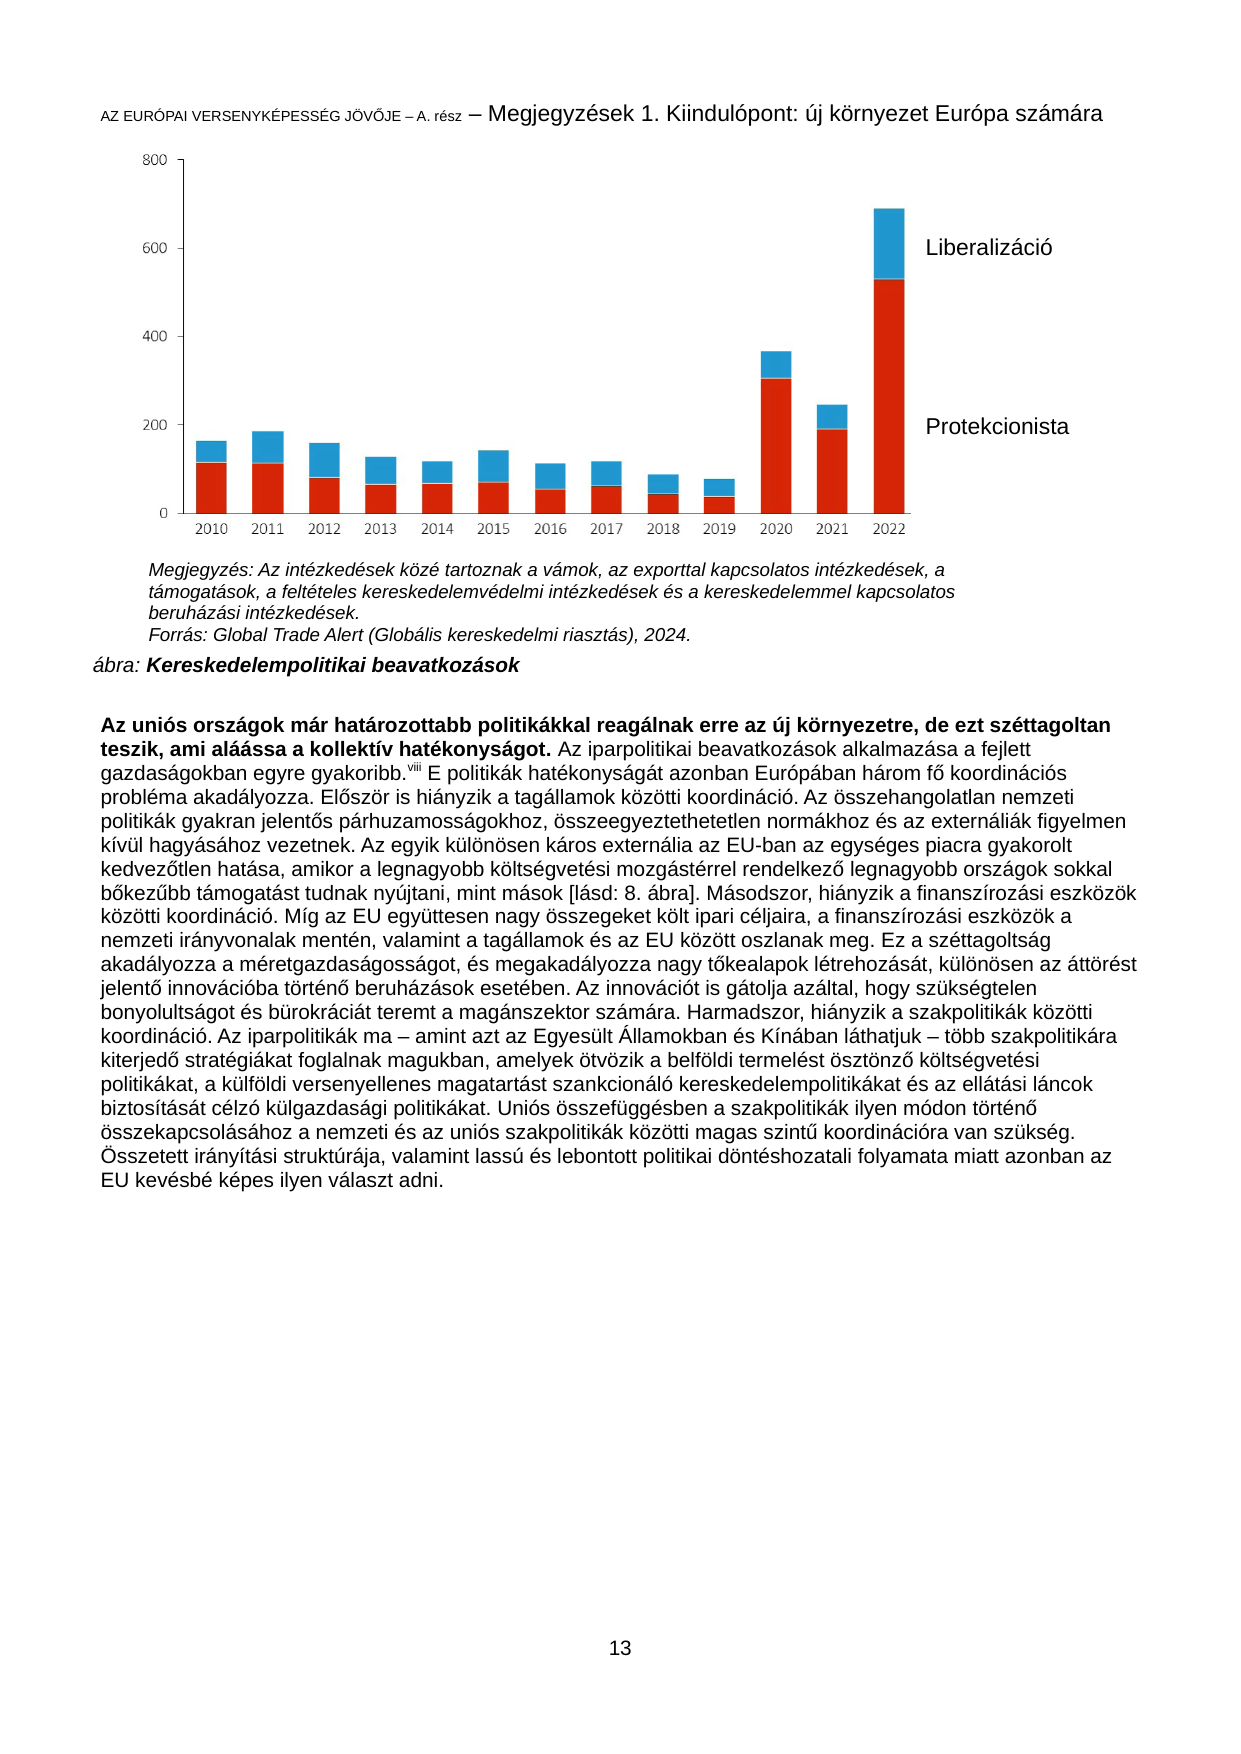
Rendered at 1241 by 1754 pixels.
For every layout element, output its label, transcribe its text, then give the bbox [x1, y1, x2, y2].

picture [128, 150, 911, 541]
text ábra: Kereskedelempolitikai beavatkozások [93, 196, 1156, 677]
text Az uniós országok már határozottabb politikákkal reagálnak erre az új környezetre, de ezt széttagoltan teszik, ami aláássa a kollektív hatékonyságot. Az iparpolitikai beavatkozások alkalmazása a fejlett gazdaságokban egyre gyakoribb. E politikák hatékonyságát azonban Európában három fő koordinációs probléma akadályozza. Először is hiányzik a tagállamok közötti koordináció. Az összehangolatlan nemzeti politikák gyakran jelentős párhuzamosságokhoz, összeegyeztethetetlen normákhoz és az externáliák figyelmen kívül hagyásához vezetnek. Az egyik különösen káros externália az EU-ban az egységes piacra gyakorolt kedvezőtlen hatása, amikor a legnagyobb költségvetési mozgástérrel rendelkező legnagyobb országok sokkal bőkezűbb támogatást tudnak nyújtani, mint mások [lásd: 8. ábra]. Másodszor, hiányzik a finanszírozási eszközök közötti koordináció. Míg az EU együttesen nagy összegeket költ ipari céljaira, a finanszírozási eszközök a nemzeti irányvonalak mentén, valamint a tagállamok és az EU között oszlanak meg. Ez a széttagoltság akadályozza a méretgazdaságosságot, és megakadályozza nagy tőkealapok létrehozását, különösen az áttörést jelentő innovációba történő beruházások esetében. Az innovációt is gátolja azáltal, hogy szükségtelen bonyolultságot és bürokráciát teremt a magánszektor számára. Harmadszor, hiányzik a szakpolitikák közötti koordináció. Az iparpolitikák ma – amint azt az Egyesült Államokban és Kínában láthatjuk – több szakpolitikára kiterjedő stratégiákat foglalnak magukban, amelyek ötvözik a belföldi termelést ösztönző költségvetési politikákat, a külföldi versenyellenes magatartást szankcionáló kereskedelempolitikákat és az ellátási láncok biztosítását célzó külgazdasági politikákat. Uniós összefüggésben a szakpolitikák ilyen módon történő összekapcsolásához a nemzeti és az uniós szakpolitikák közötti magas szintű koordinációra van szükség. Összetett irányítási struktúrája, valamint lassú és lebontott politikai döntéshozatali folyamata miatt azonban az EU kevésbé képes ilyen választ adni. [100, 713, 1140, 1192]
